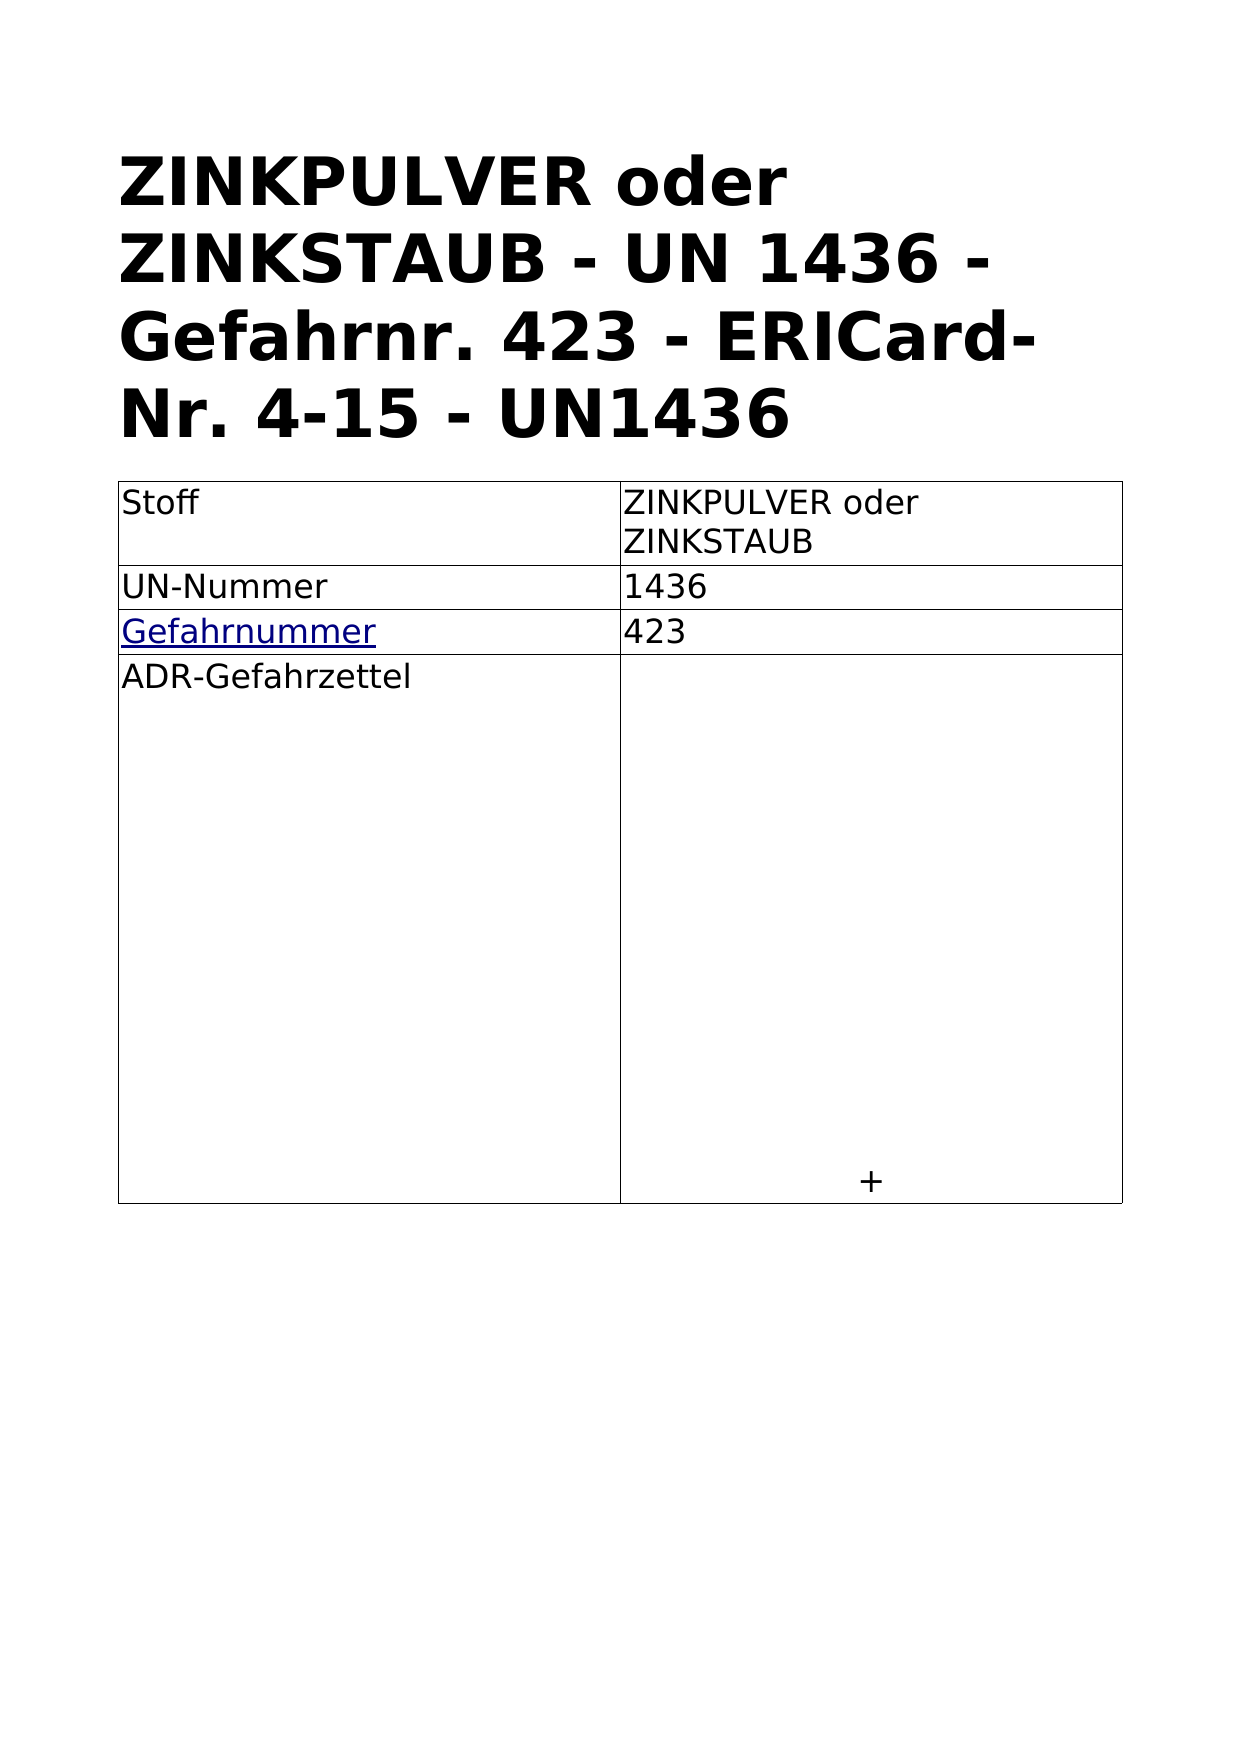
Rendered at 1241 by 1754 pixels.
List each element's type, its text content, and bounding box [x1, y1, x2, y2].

table_cell + [621, 655, 1122, 1203]
table_cell Gefahrnummer [119, 610, 620, 654]
table_header Stoff [119, 482, 620, 564]
table_cell UN-Nummer [119, 566, 620, 609]
table_cell 1436 [621, 566, 1122, 609]
table_cell ADR-Gefahrzettel [119, 655, 620, 1203]
table_cell 423 [621, 610, 1122, 654]
table_header ZINKPULVER oder ZINKSTAUB [621, 482, 1122, 564]
subtitle ZINKPULVER oder ZINKSTAUB - UN 1436 - Gefahrnr. 423 - ERICard-Nr. 4-15 - UN1436 [118, 143, 1122, 453]
